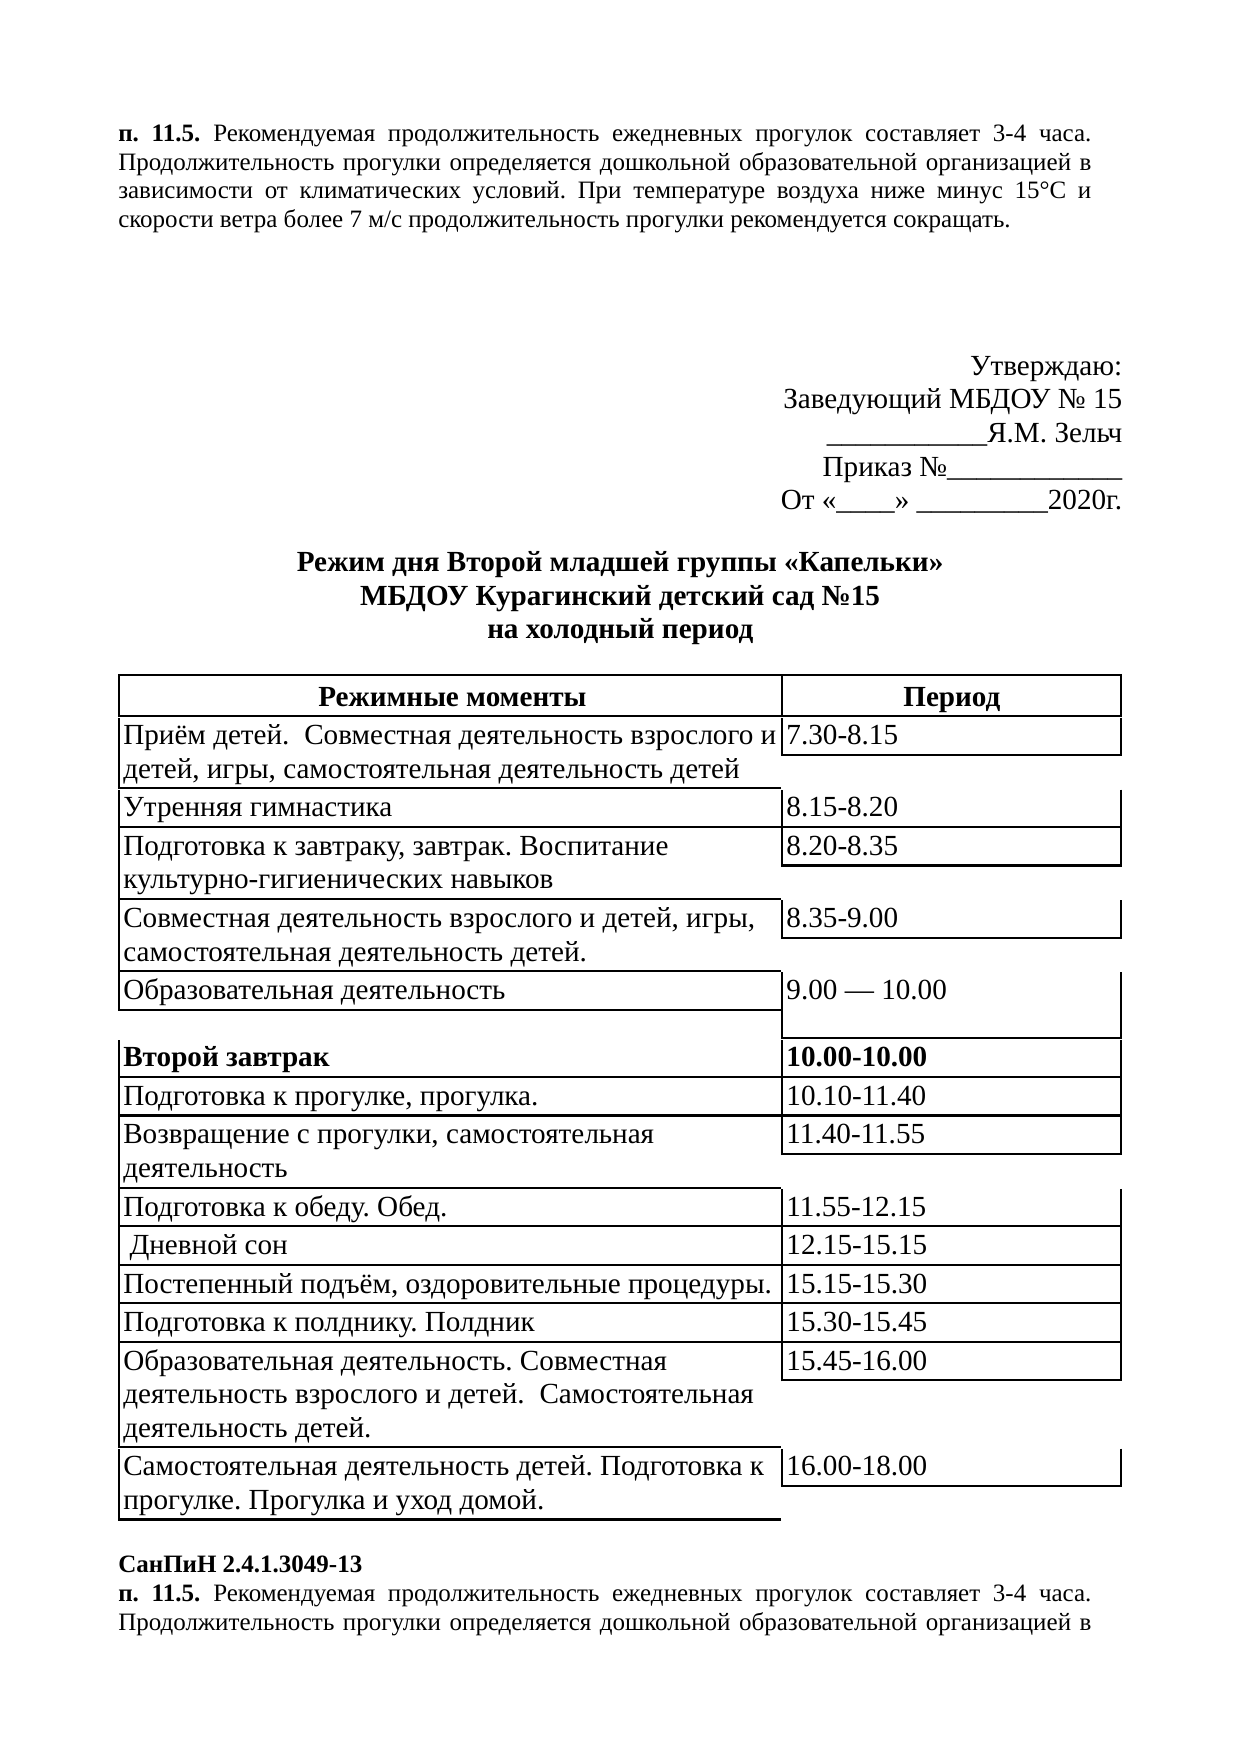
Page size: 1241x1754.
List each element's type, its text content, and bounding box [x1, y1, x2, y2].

table_cell Возвращение с прогулки, самостоятельная деятельность [120, 1117, 781, 1187]
table_cell 15.45-16.00 [783, 1343, 1120, 1379]
table_cell Подготовка к обеду. Обед. [120, 1189, 781, 1225]
table_cell 10.00-10.00 [783, 1040, 1120, 1076]
text п. 11.5. Рекомендуемая продолжительность ежедневных прогулок составляет 3-4 часа. Продолжительность прогулки определяется дошкольной образовательной организацией в зависимости от климатических условий. При температуре воздуха ниже минус 15°С и скорости ветра более 7 м/с продолжительность прогулки рекомендуется сокращать. [118, 118, 1092, 233]
table_header Утверждаю: [610, 319, 1122, 382]
table_cell [781, 867, 1122, 900]
table_cell [118, 1011, 781, 1039]
table_cell 8.35-9.00 [783, 900, 1120, 937]
table_cell [781, 939, 1122, 972]
text п. 11.5. Рекомендуемая продолжительность ежедневных прогулок составляет 3-4 часа. Продолжительность прогулки определяется дошкольной образовательной организацией в [118, 1578, 1092, 1636]
table_cell [781, 1487, 1122, 1521]
table_cell Заведующий МБДОУ № 15 ___________Я.М. Зельч Приказ №____________ От «____» _________2020г. [610, 382, 1122, 516]
table_cell Подготовка к завтраку, завтрак. Воспитание культурно-гигиенических навыков [120, 828, 781, 898]
table_cell Приём детей. Совместная деятельность взрослого и детей, игры, самостоятельная деятельность детей [120, 718, 781, 787]
table_cell Совместная деятельность взрослого и детей, игры, самостоятельная деятельность детей. [120, 900, 781, 970]
table_header Период [783, 676, 1120, 715]
table_cell [118, 382, 609, 516]
table_cell 8.20-8.35 [783, 828, 1120, 864]
table_cell 12.15-15.15 [783, 1227, 1120, 1264]
table_cell Подготовка к полднику. Полдник [120, 1304, 781, 1341]
table_header Режимные моменты [120, 676, 781, 715]
text МБДОУ Курагинский детский сад №15 [118, 578, 1122, 612]
table_cell Самостоятельная деятельность детей. Подготовка к прогулке. Прогулка и уход домой. [120, 1449, 781, 1518]
table_cell Постепенный подъём, оздоровительные процедуры. [120, 1266, 781, 1302]
text на холодный период [118, 612, 1122, 645]
table_cell [781, 756, 1122, 789]
table_cell Подготовка к прогулке, прогулка. [120, 1078, 781, 1114]
table_cell [781, 1381, 1122, 1448]
table_cell [781, 1155, 1122, 1189]
table_cell Дневной сон [120, 1227, 781, 1264]
table_cell 8.15-8.20 [783, 790, 1120, 826]
table_cell Второй завтрак [120, 1040, 781, 1076]
table_cell 10.10-11.40 [783, 1078, 1120, 1114]
table_cell Образовательная деятельность. Совместная деятельность взрослого и детей. Самостоятельная деятельность детей. [120, 1343, 781, 1446]
text Режим дня Второй младшей группы «Капельки» [118, 544, 1122, 578]
table_cell 15.30-15.45 [783, 1304, 1120, 1341]
table_cell 9.00 — 10.00 [783, 972, 1120, 1037]
table_cell 7.30-8.15 [783, 718, 1120, 754]
table_header [118, 319, 609, 382]
table_cell 15.15-15.30 [783, 1266, 1120, 1302]
table_cell 16.00-18.00 [783, 1449, 1120, 1485]
text СанПиН 2.4.1.3049-13 [118, 1549, 1092, 1578]
table_cell Утренняя гимнастика [120, 790, 781, 826]
table_cell Образовательная деятельность [120, 972, 781, 1009]
table_cell 11.40-11.55 [783, 1117, 1120, 1153]
table_cell 11.55-12.15 [783, 1189, 1120, 1225]
